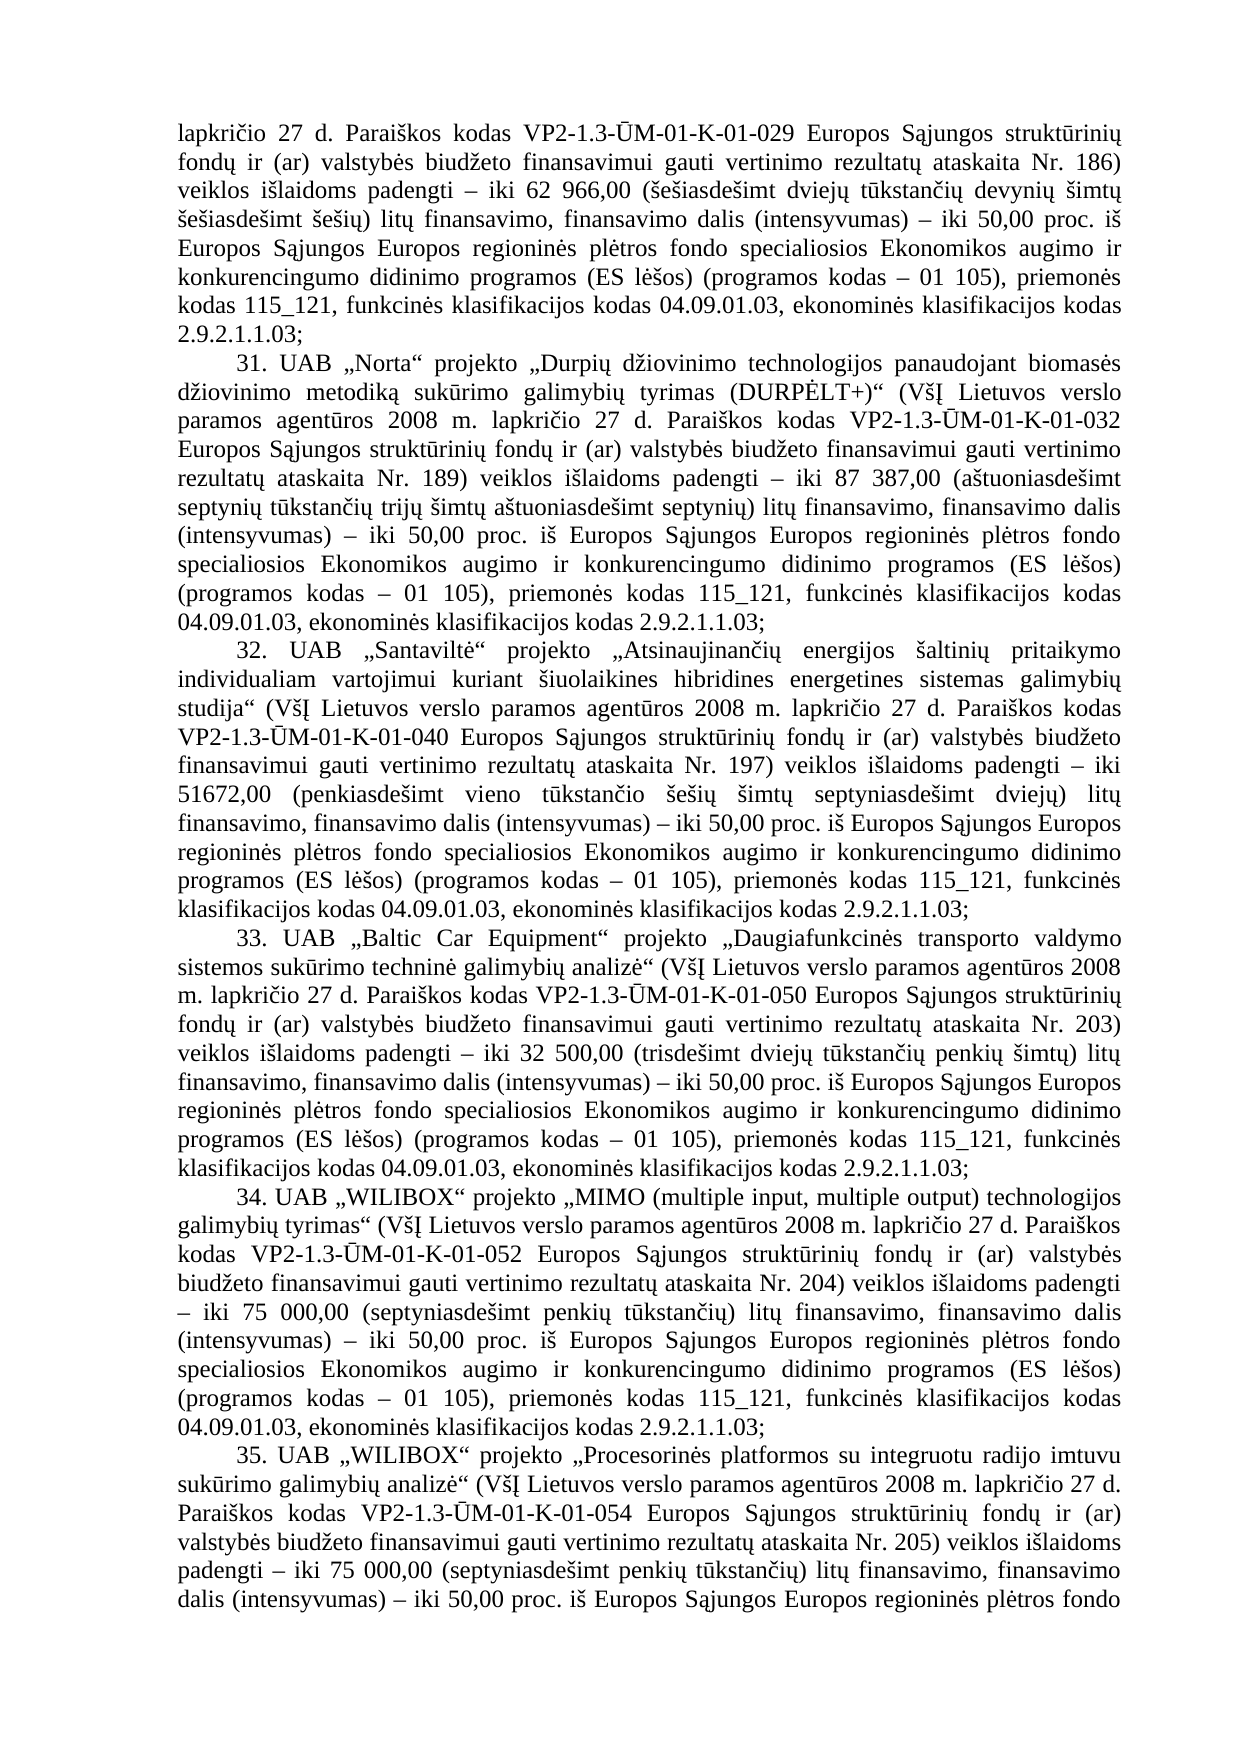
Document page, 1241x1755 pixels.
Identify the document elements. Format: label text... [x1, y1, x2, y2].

text lapkričio 27 d. Paraiškos kodas VP2-1.3-ŪM-01-K-01-029 Europos Sąjungos struktūrinių fondų ir (ar) valstybės biudžeto finansavimui gauti vertinimo rezultatų ataskaita Nr. 186) veiklos išlaidoms padengti – iki 62 966,00 (šešiasdešimt dviejų tūkstančių devynių šimtų šešiasdešimt šešių) litų finansavimo, finansavimo dalis (intensyvumas) – iki 50,00 proc. iš Europos Sąjungos Europos regioninės plėtros fondo specialiosios Ekonomikos augimo ir konkurencingumo didinimo programos (ES lėšos) (programos kodas – 01 105), priemonės kodas 115_121, funkcinės klasifikacijos kodas 04.09.01.03, ekonominės klasifikacijos kodas 2.9.2.1.1.03; [177, 118, 1122, 348]
text 33. UAB „Baltic Car Equipment“ projekto „Daugiafunkcinės transporto valdymo sistemos sukūrimo techninė galimybių analizė“ (VšĮ Lietuvos verslo paramos agentūros 2008 m. lapkričio 27 d. Paraiškos kodas VP2-1.3-ŪM-01-K-01-050 Europos Sąjungos struktūrinių fondų ir (ar) valstybės biudžeto finansavimui gauti vertinimo rezultatų ataskaita Nr. 203) veiklos išlaidoms padengti – iki 32 500,00 (trisdešimt dviejų tūkstančių penkių šimtų) litų finansavimo, finansavimo dalis (intensyvumas) – iki 50,00 proc. iš Europos Sąjungos Europos regioninės plėtros fondo specialiosios Ekonomikos augimo ir konkurencingumo didinimo programos (ES lėšos) (programos kodas – 01 105), priemonės kodas 115_121, funkcinės klasifikacijos kodas 04.09.01.03, ekonominės klasifikacijos kodas 2.9.2.1.1.03; [177, 923, 1122, 1182]
text 31. UAB „Norta“ projekto „Durpių džiovinimo technologijos panaudojant biomasės džiovinimo metodiką sukūrimo galimybių tyrimas (DURPĖLT+)“ (VšĮ Lietuvos verslo paramos agentūros 2008 m. lapkričio 27 d. Paraiškos kodas VP2-1.3-ŪM-01-K-01-032 Europos Sąjungos struktūrinių fondų ir (ar) valstybės biudžeto finansavimui gauti vertinimo rezultatų ataskaita Nr. 189) veiklos išlaidoms padengti – iki 87 387,00 (aštuoniasdešimt septynių tūkstančių trijų šimtų aštuoniasdešimt septynių) litų finansavimo, finansavimo dalis (intensyvumas) – iki 50,00 proc. iš Europos Sąjungos Europos regioninės plėtros fondo specialiosios Ekonomikos augimo ir konkurencingumo didinimo programos (ES lėšos) (programos kodas – 01 105), priemonės kodas 115_121, funkcinės klasifikacijos kodas 04.09.01.03, ekonominės klasifikacijos kodas 2.9.2.1.1.03; [177, 348, 1122, 636]
text 34. UAB „WILIBOX“ projekto „MIMO (multiple input, multiple output) technologijos galimybių tyrimas“ (VšĮ Lietuvos verslo paramos agentūros 2008 m. lapkričio 27 d. Paraiškos kodas VP2-1.3-ŪM-01-K-01-052 Europos Sąjungos struktūrinių fondų ir (ar) valstybės biudžeto finansavimui gauti vertinimo rezultatų ataskaita Nr. 204) veiklos išlaidoms padengti – iki 75 000,00 (septyniasdešimt penkių tūkstančių) litų finansavimo, finansavimo dalis (intensyvumas) – iki 50,00 proc. iš Europos Sąjungos Europos regioninės plėtros fondo specialiosios Ekonomikos augimo ir konkurencingumo didinimo programos (ES lėšos) (programos kodas – 01 105), priemonės kodas 115_121, funkcinės klasifikacijos kodas 04.09.01.03, ekonominės klasifikacijos kodas 2.9.2.1.1.03; [177, 1182, 1122, 1441]
text 35. UAB „WILIBOX“ projekto „Procesorinės platformos su integruotu radijo imtuvu sukūrimo galimybių analizė“ (VšĮ Lietuvos verslo paramos agentūros 2008 m. lapkričio 27 d. Paraiškos kodas VP2-1.3-ŪM-01-K-01-054 Europos Sąjungos struktūrinių fondų ir (ar) valstybės biudžeto finansavimui gauti vertinimo rezultatų ataskaita Nr. 205) veiklos išlaidoms padengti – iki 75 000,00 (septyniasdešimt penkių tūkstančių) litų finansavimo, finansavimo dalis (intensyvumas) – iki 50,00 proc. iš Europos Sąjungos Europos regioninės plėtros fondo [177, 1441, 1122, 1613]
text 32. UAB „Santaviltė“ projekto „Atsinaujinančių energijos šaltinių pritaikymo individualiam vartojimui kuriant šiuolaikines hibridines energetines sistemas galimybių studija“ (VšĮ Lietuvos verslo paramos agentūros 2008 m. lapkričio 27 d. Paraiškos kodas VP2-1.3-ŪM-01-K-01-040 Europos Sąjungos struktūrinių fondų ir (ar) valstybės biudžeto finansavimui gauti vertinimo rezultatų ataskaita Nr. 197) veiklos išlaidoms padengti – iki 51672,00 (penkiasdešimt vieno tūkstančio šešių šimtų septyniasdešimt dviejų) litų finansavimo, finansavimo dalis (intensyvumas) – iki 50,00 proc. iš Europos Sąjungos Europos regioninės plėtros fondo specialiosios Ekonomikos augimo ir konkurencingumo didinimo programos (ES lėšos) (programos kodas – 01 105), priemonės kodas 115_121, funkcinės klasifikacijos kodas 04.09.01.03, ekonominės klasifikacijos kodas 2.9.2.1.1.03; [177, 636, 1122, 923]
